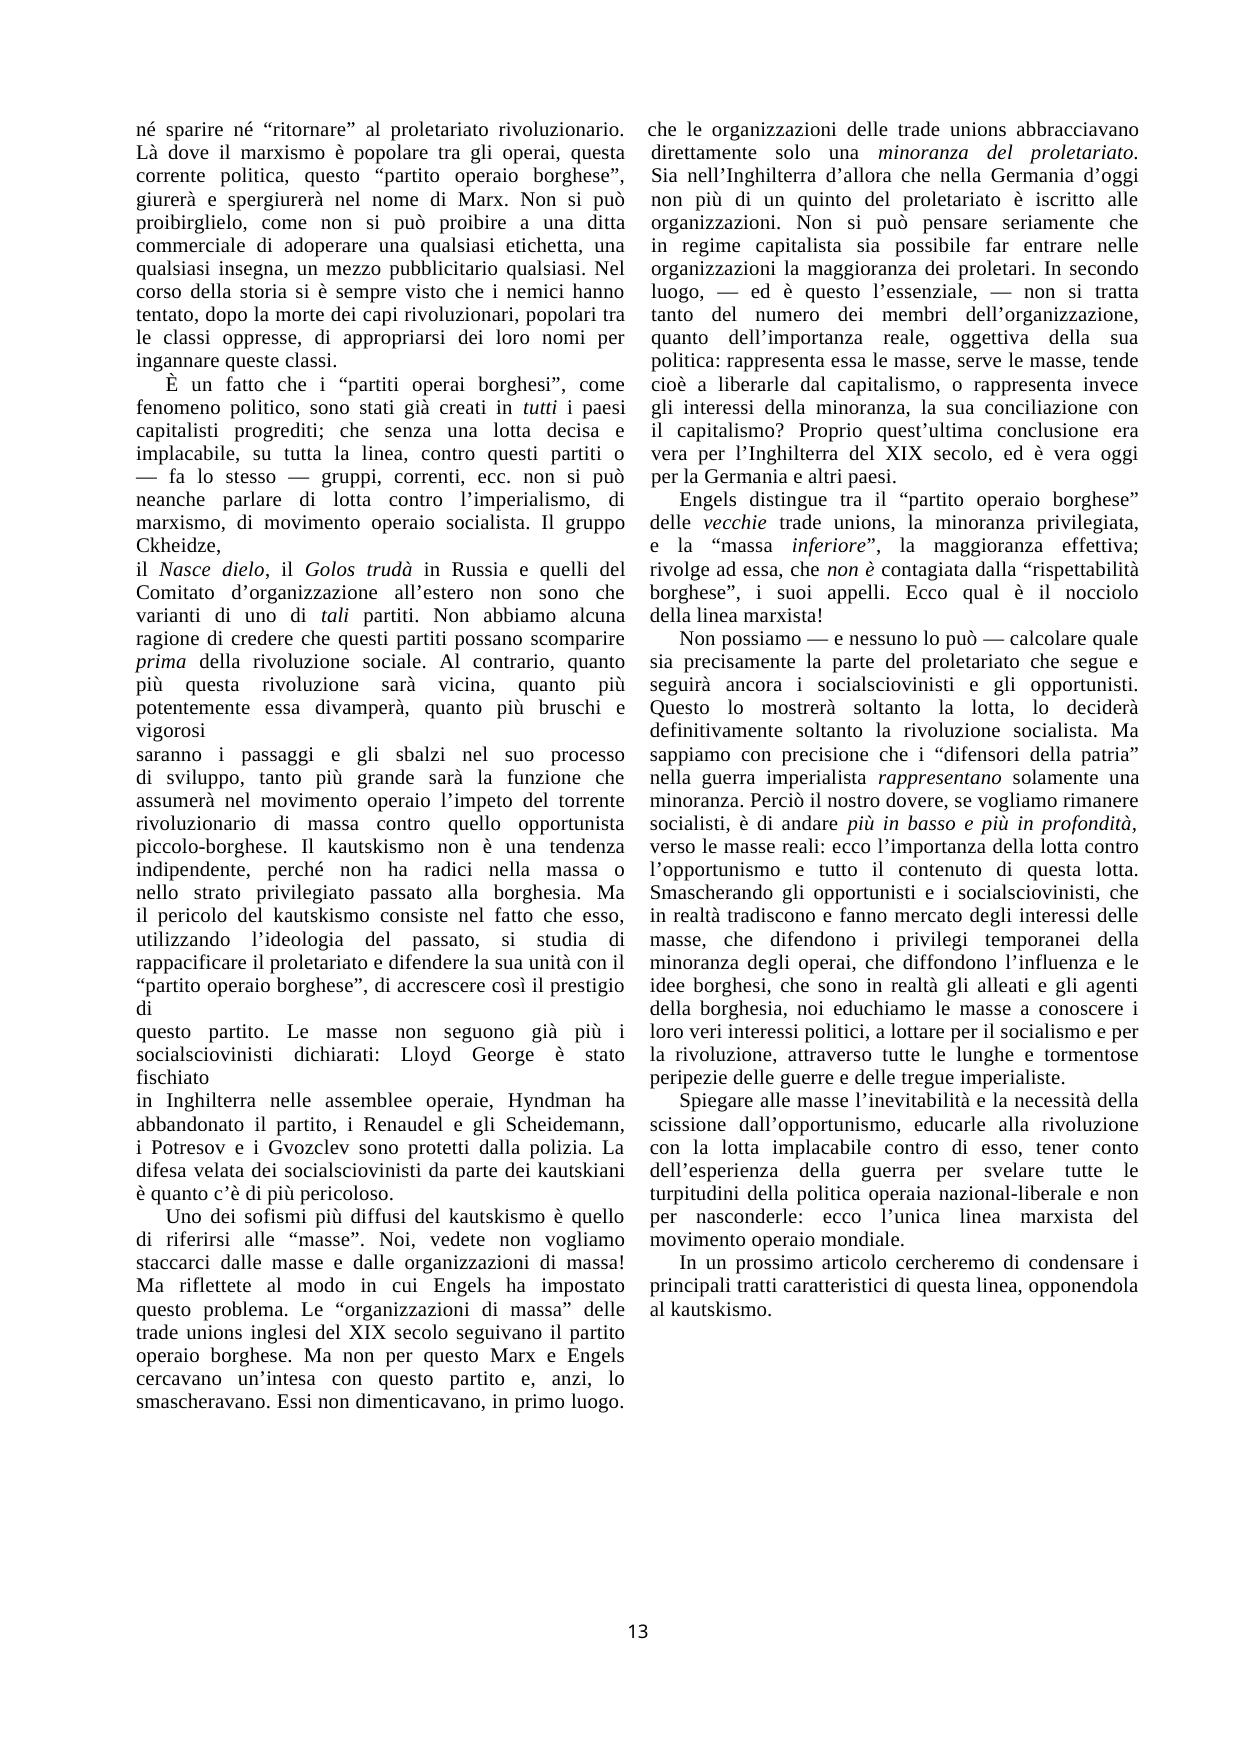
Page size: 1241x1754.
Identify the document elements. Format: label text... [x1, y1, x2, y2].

text È un fatto che i “partiti operai borghesi”, come fenomeno politico, sono stati già creati in tutti i paesi capitalisti progrediti; che senza una lotta decisa e implacabile, su tutta la linea, contro questi partiti o — fa lo stesso — gruppi, correnti, ecc. non si può neanche parlare di lotta contro l’imperialismo, di marxismo, di movimento operaio socialista. Il gruppo Ckheidze, il Nasce dielo, il Golos trudà in Russia e quelli del Comitato d’organizzazione all’estero non sono che varianti di uno di tali partiti. Non abbiamo alcuna ragione di credere che questi partiti possano scomparire prima della rivoluzione sociale. Al contrario, quanto più questa rivoluzione sarà vicina, quanto più potentemente essa divamperà, quanto più bruschi e vigorosi saranno i passaggi e gli sbalzi nel suo processo di sviluppo, tanto più grande sarà la funzione che assumerà nel movimento operaio l’impeto del torrente rivoluzionario di massa contro quello opportunista piccolo-borghese. Il kautskismo non è una tendenza indipendente, perché non ha radici nella massa o nello strato privilegiato passato alla borghesia. Ma il pericolo del kautskismo consiste nel fatto che esso, utilizzando l’ideologia del passato, si studia di rappacificare il proletariato e difendere la sua unità con il “partito operaio borghese”, di accrescere così il prestigio di questo partito. Le masse non seguono già più i socialsciovinisti dichiarati: Lloyd George è stato fischiato in Inghilterra nelle assemblee operaie, Hyndman ha abbandonato il partito, i Renaudel e gli Scheidemann, i Potresov e i Gvozclev sono protetti dalla polizia. La difesa velata dei socialsciovinisti da parte dei kautskiani è quanto c’è di più pericoloso. [136, 372, 626, 1205]
text che le organizzazioni delle trade unions abbracciavano direttamente solo una minoranza del proletariato. Sia nell’Inghilterra d’allora che nella Germania d’oggi non più di un quinto del proletariato è iscritto alle organizzazioni. Non si può pensare seriamente che in regime capitalista sia possibile far entrare nelle organizzazioni la maggioranza dei proletari. In secondo luogo, — ed è questo l’essenziale, — non si tratta tanto del numero dei membri dell’organizzazione, quanto dell’importanza reale, oggettiva della sua politica: rappresenta essa le masse, serve le masse, tende cioè a liberarle dal capitalismo, o rappresenta invece gli interessi della minoranza, la sua conciliazione con il capitalismo? Proprio quest’ultima conclusione era vera per l’Inghilterra del XIX secolo, ed è vera oggi per la Germania e altri paesi. [647, 118, 1140, 488]
text Uno dei sofismi più diffusi del kautskismo è quello di riferirsi alle “masse”. Noi, vedete non vogliamo staccarci dalle masse e dalle organizzazioni di massa! Ma riflettete al modo in cui Engels ha impostato questo problema. Le “organizzazioni di massa” delle trade unions inglesi del XIX secolo seguivano il partito operaio borghese. Ma non per questo Marx e Engels cercavano un’intesa con questo partito e, anzi, lo smascheravano. Essi non dimenticavano, in primo luogo. [136, 1205, 626, 1436]
text In un prossimo articolo cercheremo di condensare i principali tratti caratteristici di questa linea, opponendola al kautskismo. [649, 1251, 1140, 1321]
text Non possiamo — e nessuno lo può — calcolare quale sia precisamente la parte del proletariato che segue e seguirà ancora i socialsciovinisti e gli opportunisti. Questo lo mostrerà soltanto la lotta, lo deciderà definitivamente soltanto la rivoluzione socialista. Ma sappiamo con precisione che i “difensori della patria” nella guerra imperialista rappresentano solamente una minoranza. Perciò il nostro dovere, se vogliamo rimanere socialisti, è di andare più in basso e più in profondità, verso le masse reali: ecco l’importanza della lotta contro l’opportunismo e tutto il contenuto di questa lotta. Smascherando gli opportunisti e i socialsciovinisti, che in realtà tradiscono e fanno mercato degli interessi delle masse, che difendono i privilegi temporanei della minoranza degli operai, che diffondono l’influenza e le idee borghesi, che sono in realtà gli alleati e gli agenti della borghesia, noi educhiamo le masse a conoscere i loro veri interessi politici, a lottare per il socialismo e per la rivoluzione, attraverso tutte le lunghe e tormentose peripezie delle guerre e delle tregue imperialiste. [649, 627, 1140, 1089]
text Spiegare alle masse l’inevitabilità e la necessità della scissione dall’opportunismo, educarle alla rivoluzione con la lotta implacabile contro di esso, tener conto dell’esperienza della guerra per svelare tutte le turpitudini della politica operaia nazional-liberale e non per nasconderle: ecco l’unica linea marxista del movimento operaio mondiale. [649, 1089, 1140, 1251]
text Engels distingue tra il “partito operaio borghese” delle vecchie trade unions, la minoranza privilegiata, e la “massa inferiore”, la maggioranza effettiva; rivolge ad essa, che non è contagiata dalla “rispettabilità borghese”, i suoi appelli. Ecco qual è il nocciolo della linea marxista! [649, 488, 1140, 627]
text né sparire né “ritornare” al proletariato rivoluzionario. Là dove il marxismo è popolare tra gli operai, questa corrente politica, questo “partito operaio borghese”, giurerà e spergiurerà nel nome di Marx. Non si può proibirglielo, come non si può proibire a una ditta commerciale di adoperare una qualsiasi etichetta, una qualsiasi insegna, un mezzo pubblicitario qualsiasi. Nel corso della storia si è sempre visto che i nemici hanno tentato, dopo la morte dei capi rivoluzionari, popolari tra le classi oppresse, di appropriarsi dei loro nomi per ingannare queste classi. [136, 118, 626, 372]
